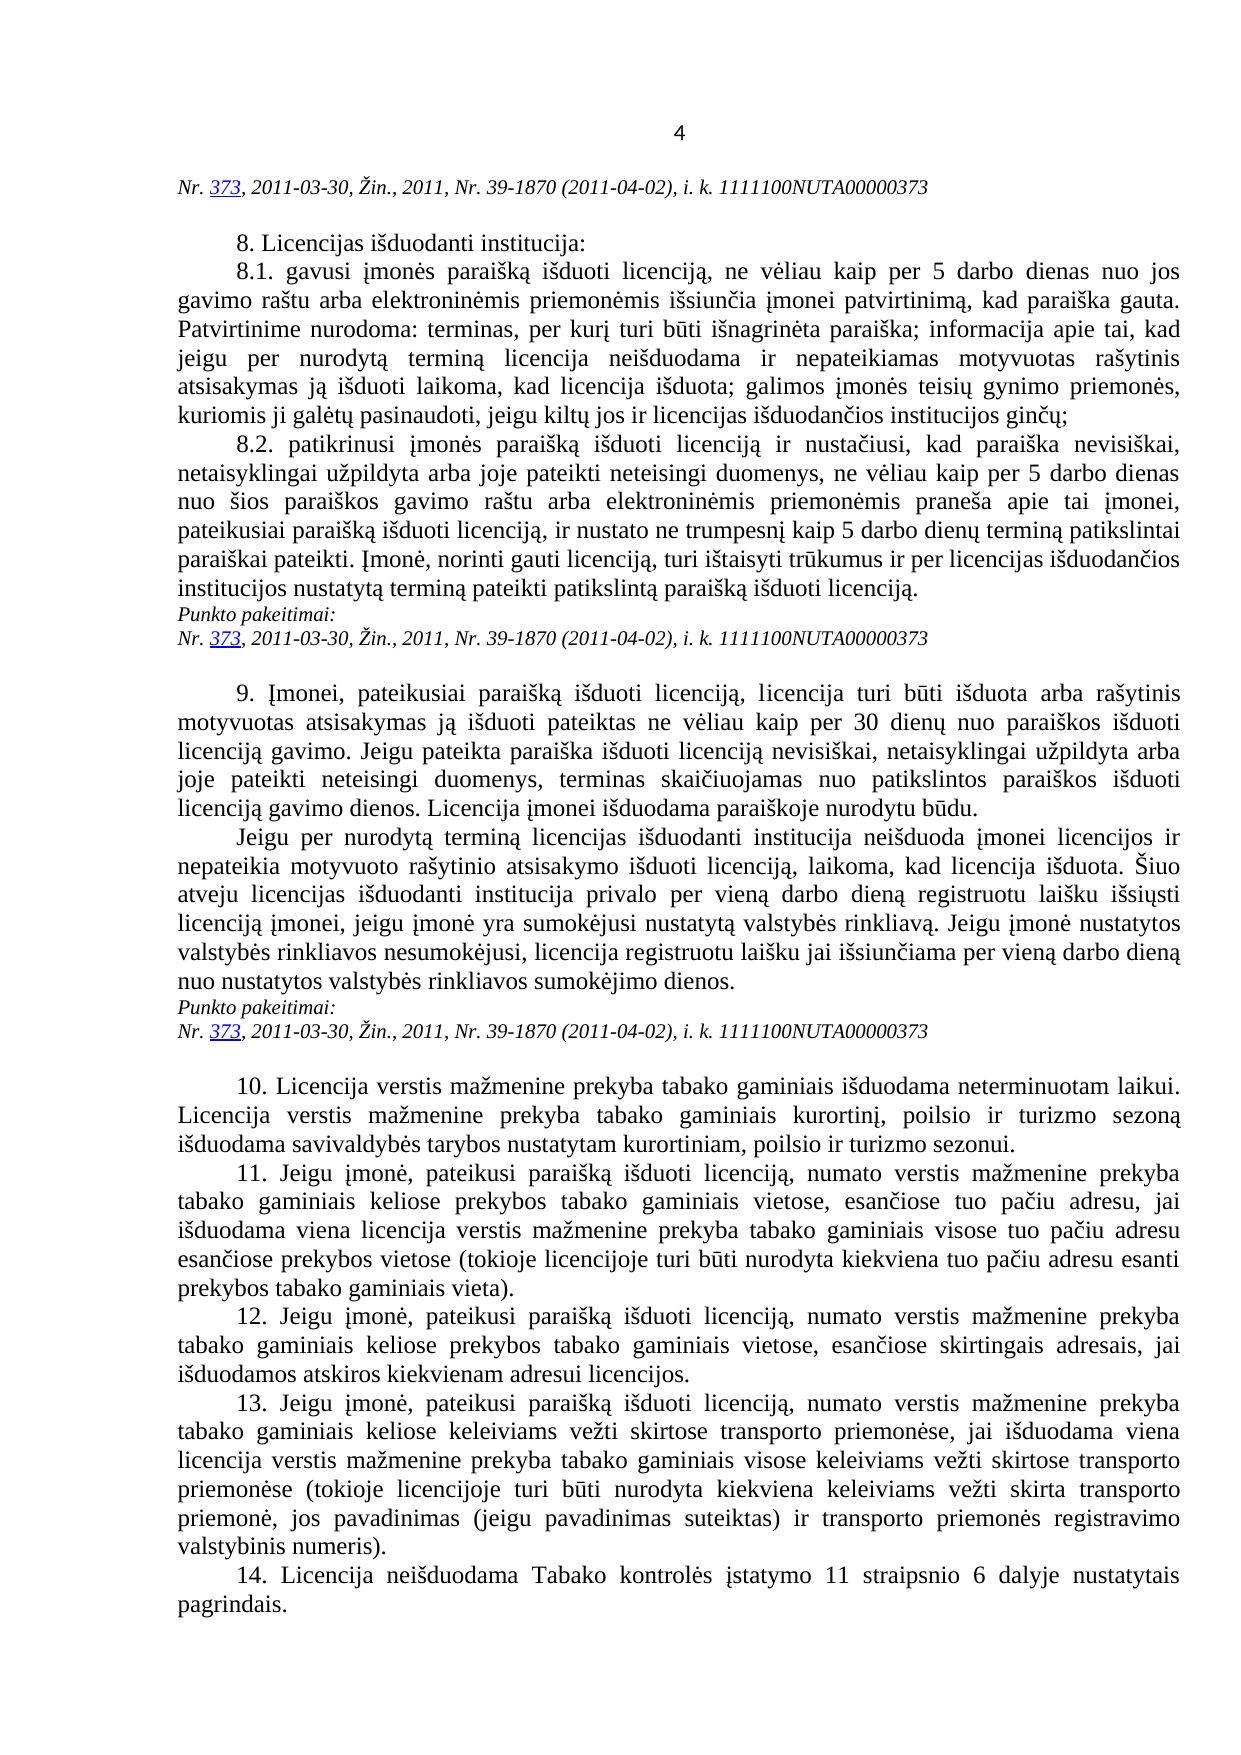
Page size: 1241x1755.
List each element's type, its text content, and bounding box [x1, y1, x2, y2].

text 13. Jeigu įmonė, pateikusi paraišką išduoti licenciją, numato verstis mažmenine prekyba tabako gaminiais keliose keleiviams vežti skirtose transporto priemonėse, jai išduodama viena licencija verstis mažmenine prekyba tabako gaminiais visose keleiviams vežti skirtose transporto priemonėse (tokioje licencijoje turi būti nurodyta kiekviena keleiviams vežti skirta transporto priemonė, jos pavadinimas (jeigu pavadinimas suteiktas) ir transporto priemonės registravimo valstybinis numeris). [177, 1388, 1181, 1560]
text Nr. 373, 2011-03-30, Žin., 2011, Nr. 39-1870 (2011-04-02), i. k. 1111100NUTA00000373 [177, 1019, 1181, 1043]
text Jeigu per nurodytą terminą licencijas išduodanti institucija neišduoda įmonei licencijos ir nepateikia motyvuoto rašytinio atsisakymo išduoti licenciją, laikoma, kad licencija išduota. Šiuo atveju licencijas išduodanti institucija privalo per vieną darbo dieną registruotu laišku išsiųsti licenciją įmonei, jeigu įmonė yra sumokėjusi nustatytą valstybės rinkliavą. Jeigu įmonė nustatytos valstybės rinkliavos nesumokėjusi, licencija registruotu laišku jai išsiunčiama per vieną darbo dieną nuo nustatytos valstybės rinkliavos sumokėjimo dienos. [177, 822, 1181, 994]
text 12. Jeigu įmonė, pateikusi paraišką išduoti licenciją, numato verstis mažmenine prekyba tabako gaminiais keliose prekybos tabako gaminiais vietose, esančiose skirtingais adresais, jai išduodamos atskiros kiekvienam adresui licencijos. [177, 1301, 1181, 1388]
text 9. Įmonei, pateikusiai paraišką išduoti licenciją, licencija turi būti išduota arba rašytinis motyvuotas atsisakymas ją išduoti pateiktas ne vėliau kaip per 30 dienų nuo paraiškos išduoti licenciją gavimo. Jeigu pateikta paraiška išduoti licenciją nevisiškai, netaisyklingai užpildyta arba joje pateikti neteisingi duomenys, terminas skaičiuojamas nuo patikslintos paraiškos išduoti licenciją gavimo dienos. Licencija įmonei išduodama paraiškoje nurodytu būdu. [177, 678, 1181, 822]
text Punkto pakeitimai: [177, 601, 1181, 626]
text 11. Jeigu įmonė, pateikusi paraišką išduoti licenciją, numato verstis mažmenine prekyba tabako gaminiais keliose prekybos tabako gaminiais vietose, esančiose tuo pačiu adresu, jai išduodama viena licencija verstis mažmenine prekyba tabako gaminiais visose tuo pačiu adresu esančiose prekybos vietose (tokioje licencijoje turi būti nurodyta kiekviena tuo pačiu adresu esanti prekybos tabako gaminiais vieta). [177, 1158, 1181, 1301]
text Nr. 373, 2011-03-30, Žin., 2011, Nr. 39-1870 (2011-04-02), i. k. 1111100NUTA00000373 [177, 626, 1181, 649]
text 8.1. gavusi įmonės paraišką išduoti licenciją, ne vėliau kaip per 5 darbo dienas nuo jos gavimo raštu arba elektroninėmis priemonėmis išsiunčia įmonei patvirtinimą, kad paraiška gauta. Patvirtinime nurodoma: terminas, per kurį turi būti išnagrinėta paraiška; informacija apie tai, kad jeigu per nurodytą terminą licencija neišduodama ir nepateikiamas motyvuotas rašytinis atsisakymas ją išduoti laikoma, kad licencija išduota; galimos įmonės teisių gynimo priemonės, kuriomis ji galėtų pasinaudoti, jeigu kiltų jos ir licencijas išduodančios institucijos ginčų; [177, 256, 1181, 429]
text 8.2. patikrinusi įmonės paraišką išduoti licenciją ir nustačiusi, kad paraiška nevisiškai, netaisyklingai užpildyta arba joje pateikti neteisingi duomenys, ne vėliau kaip per 5 darbo dienas nuo šios paraiškos gavimo raštu arba elektroninėmis priemonėmis praneša apie tai įmonei, pateikusiai paraišką išduoti licenciją, ir nustato ne trumpesnį kaip 5 darbo dienų terminą patikslintai paraiškai pateikti. Įmonė, norinti gauti licenciją, turi ištaisyti trūkumus ir per licencijas išduodančios institucijos nustatytą terminą pateikti patikslintą paraišką išduoti licenciją. [177, 429, 1181, 601]
text 14. Licencija neišduodama Tabako kontrolės įstatymo 11 straipsnio 6 dalyje nustatytais pagrindais. [177, 1560, 1181, 1618]
text 10. Licencija verstis mažmenine prekyba tabako gaminiais išduodama neterminuotam laikui. Licencija verstis mažmenine prekyba tabako gaminiais kurortinį, poilsio ir turizmo sezoną išduodama savivaldybės tarybos nustatytam kurortiniam, poilsio ir turizmo sezonui. [177, 1071, 1181, 1158]
text Punkto pakeitimai: [177, 994, 1181, 1019]
text 8. Licencijas išduodanti institucija: [177, 228, 1181, 256]
text Nr. 373, 2011-03-30, Žin., 2011, Nr. 39-1870 (2011-04-02), i. k. 1111100NUTA00000373 [177, 175, 1181, 199]
